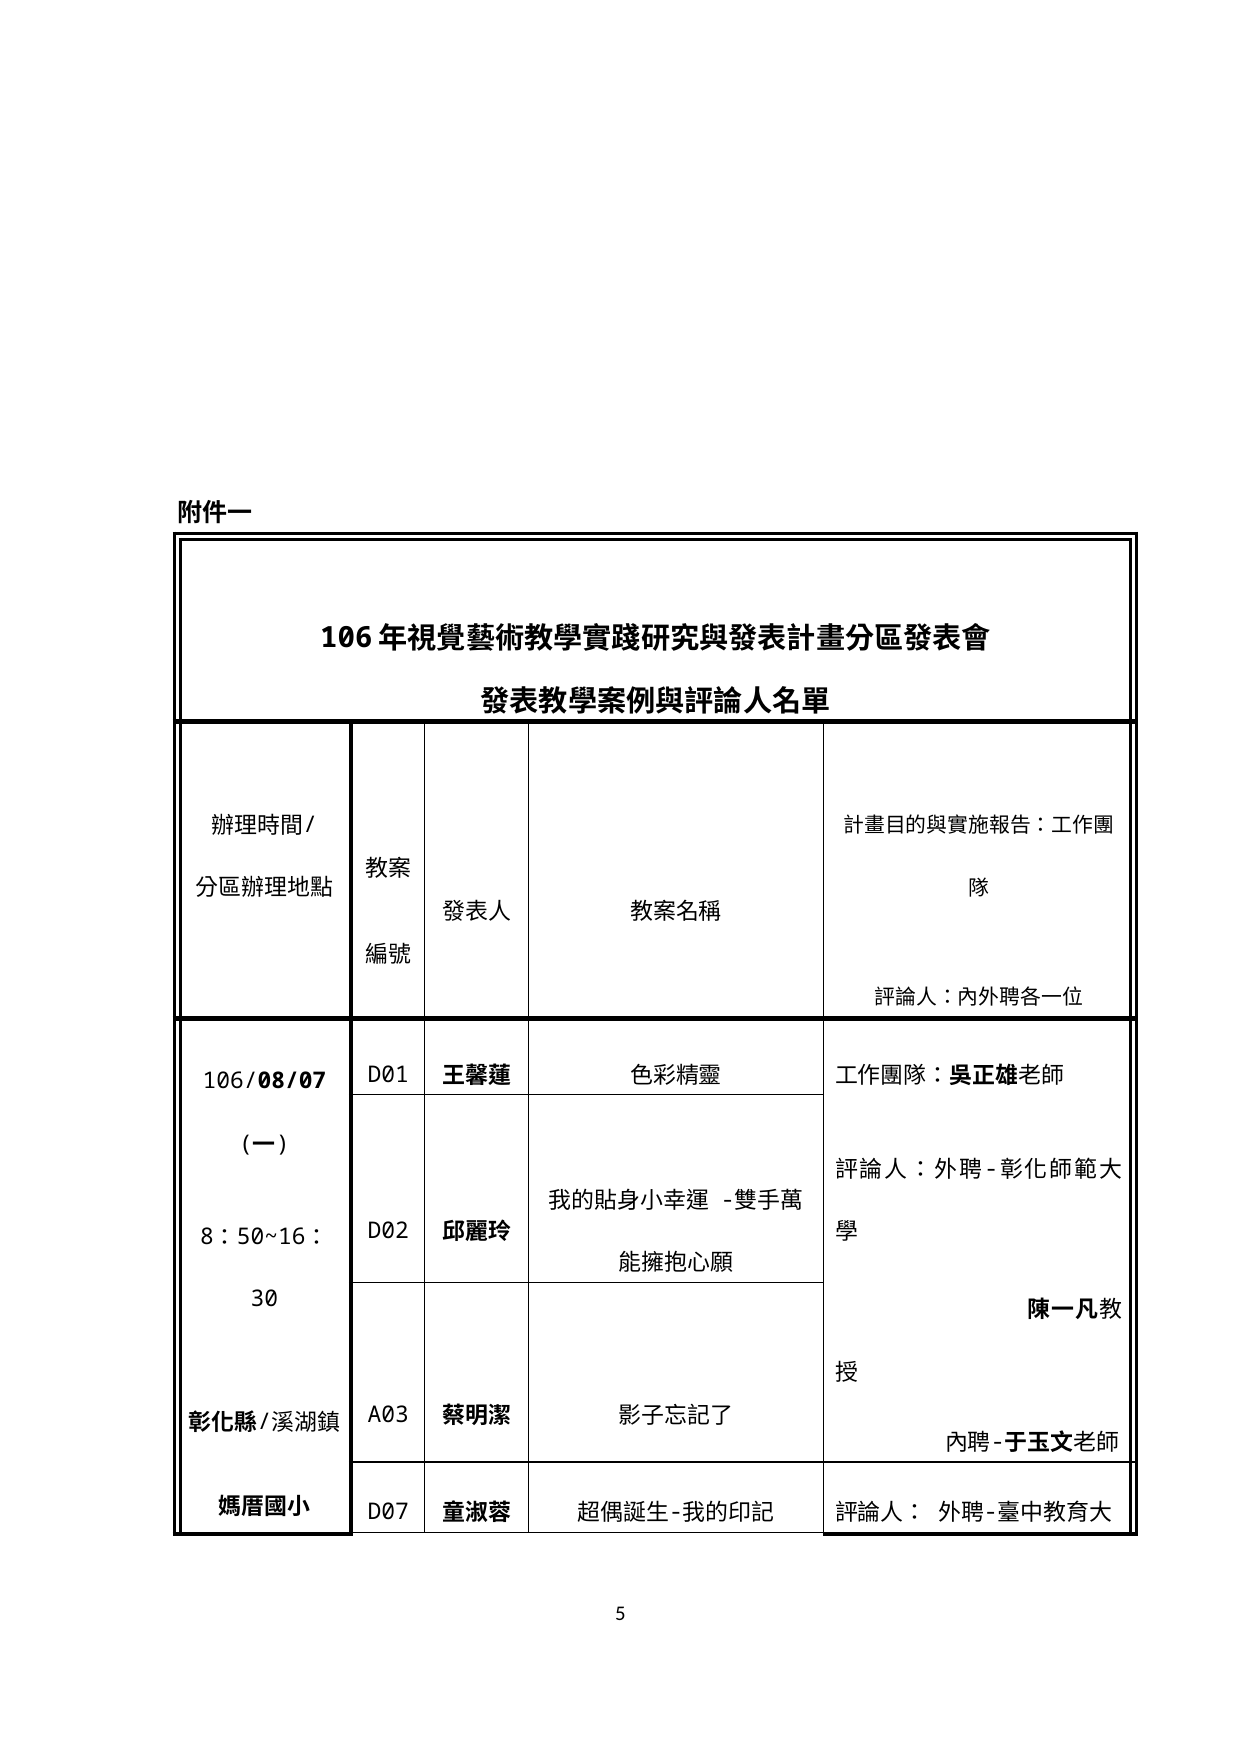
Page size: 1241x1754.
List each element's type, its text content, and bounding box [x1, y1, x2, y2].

table_cell 王馨蓮 [425, 1021, 528, 1094]
table_cell 計畫目的與實施報告：工作團隊 評論人：內外聘各一位 [824, 724, 1129, 1016]
table_cell 評論人： 外聘-臺中教育大 [824, 1463, 1129, 1532]
table_cell 教案 編號 [353, 724, 424, 1016]
table_cell D07 [353, 1463, 424, 1532]
table_cell 影子忘記了 [529, 1283, 823, 1461]
table_cell 教案名稱 [529, 724, 823, 1016]
table_cell 邱麗玲 [425, 1095, 528, 1282]
table_cell 童淑蓉 [425, 1463, 528, 1532]
text 附件一 [177, 469, 1063, 532]
table_cell 蔡明潔 [425, 1283, 528, 1461]
table_cell 106/08/07(一) 8：50~16：30 彰化縣/溪湖鎮 媽厝國小 [182, 1021, 349, 1532]
table_cell D01 [353, 1021, 424, 1094]
table_cell 發表人 [425, 724, 528, 1016]
table_cell D02 [353, 1095, 424, 1282]
table_cell A03 [353, 1283, 424, 1461]
table_cell 色彩精靈 [529, 1021, 823, 1094]
table_cell 超偶誕生-我的印記 [529, 1463, 823, 1532]
table_header 106年視覺藝術教學實踐研究與發表計畫分區發表會 發表教學案例與評論人名單 [177, 535, 1133, 719]
table_cell 工作團隊：吳正雄老師 評論人：外聘-彰化師範大學 陳一凡教授 內聘-于玉文老師 [824, 1021, 1129, 1461]
table_cell 我的貼身小幸運 -雙手萬能擁抱心願 [529, 1095, 823, 1282]
table_cell 辦理時間/ 分區辦理地點 [182, 724, 349, 1016]
